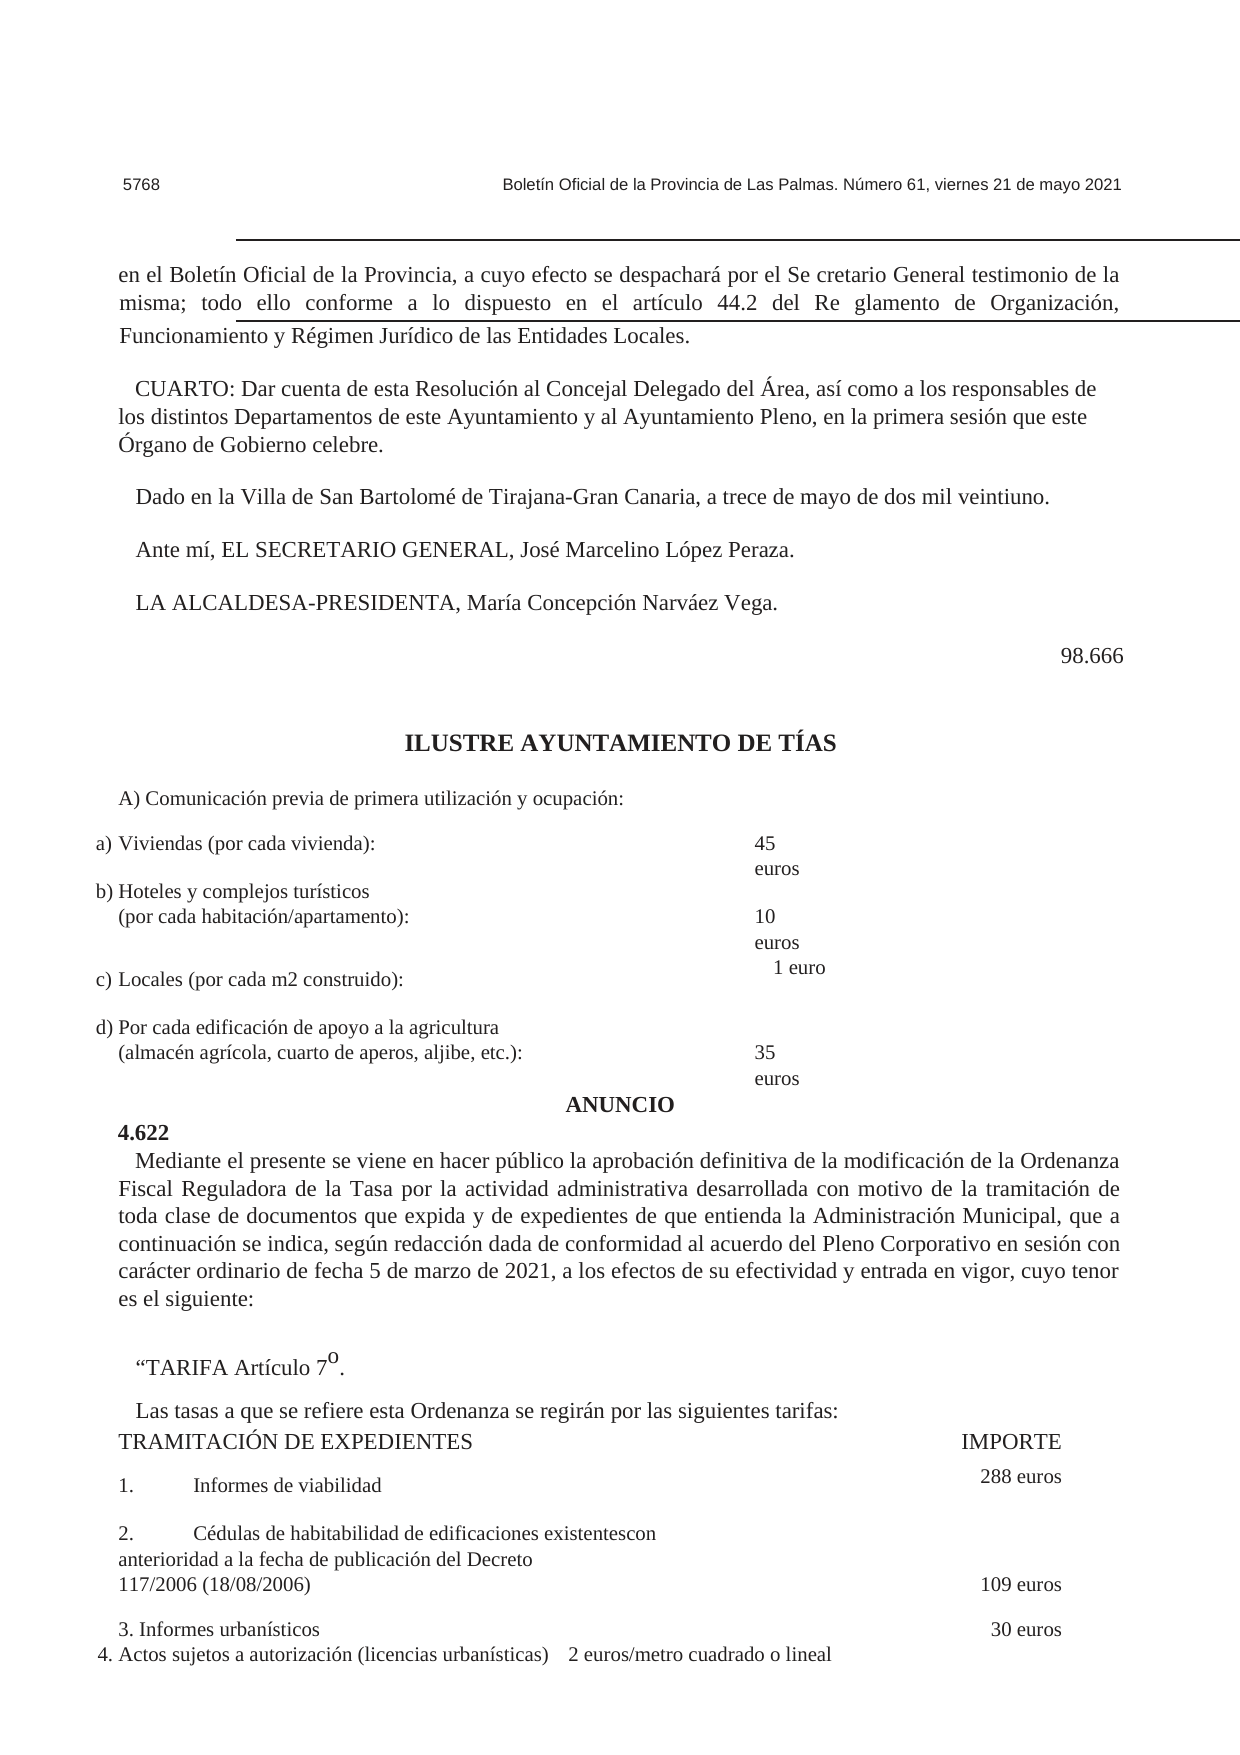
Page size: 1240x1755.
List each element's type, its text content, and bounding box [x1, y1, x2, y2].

text Mediante el presente se viene en hacer público la aprobación definitiva de la modificación de la Ordenanza Fiscal Reguladora de la Tasa por la actividad administrativa desarrollada con motivo de la tramitación de toda clase de documentos que expida y de expedientes de que entienda la Administración Municipal, que a continuación se indica, según redacción dada de conformidad al acuerdo del Pleno Corporativo en sesión con carácter ordinario de fecha 5 de marzo de 2021, a los efectos de su efectividad y entrada en vigor, cuyo tenor es el siguiente: [118, 1147, 1122, 1311]
table_cell 45 euros [754, 831, 825, 904]
table_cell 109 euros [798, 1572, 1062, 1608]
table_cell 10 euros [754, 904, 825, 955]
table_cell Locales (por cada m2 construido): Por cada edificación de apoyo a la agricultura [118, 955, 754, 1040]
text CUARTO: Dar cuenta de esta Resolución al Concejal Delegado del Área, así como a los responsables de los distintos Departamentos de este Ayuntamiento y al Ayuntamiento Pleno, en la primera sesión que este Órgano de Gobierno celebre. [118, 375, 1122, 457]
table_cell 117/2006 (18/08/2006) [118, 1572, 798, 1608]
text en el Boletín Oficial de la Provincia, a cuyo efecto se despachará por el Se cretario General testimonio de la misma; todo ello conforme a lo dispuesto en el artículo 44.2 del Re glamento de Organización, Funcionamiento y Régimen Jurídico de las Entidades Locales. [118, 262, 1122, 349]
subtitle 4.622 [118, 1119, 1122, 1146]
table_cell Viviendas (por cada vivienda): Hoteles y complejos turísticos [118, 831, 754, 904]
text Ante mí, EL SECRETARIO GENERAL, José Marcelino López Peraza. [135, 536, 1122, 562]
text 5768 Boletín Oficial de la Provincia de Las Palmas. Número 61, viernes 21 de mayo 2021 [118, 174, 1122, 194]
table_cell 1 euro [754, 955, 825, 1040]
table_header A) Comunicación previa de primera utilización y ocupación: [118, 786, 754, 831]
table_header [754, 786, 825, 831]
text Dado en la Villa de San Bartolomé de Tirajana-Gran Canaria, a trece de mayo de dos mil veintiuno. [135, 483, 1122, 509]
text “TARIFA Artículo 7o. [135, 1342, 1122, 1383]
table_cell 35 euros [754, 1040, 825, 1091]
table_cell 3. Informes urbanísticos [118, 1608, 798, 1642]
table_header IMPORTE [798, 1428, 1062, 1464]
list Actos sujetos a autorización (licencias urbanísticas) 2 euros/metro cuadrado o lineal [97, 1642, 1122, 1666]
table_cell 288 euros [798, 1464, 1062, 1572]
text LA ALCALDESA-PRESIDENTA, María Concepción Narváez Vega. [135, 589, 1122, 615]
table_cell (almacén agrícola, cuarto de aperos, aljibe, etc.): [118, 1040, 754, 1091]
text ANUNCIO [118, 1091, 1122, 1118]
subtitle ILUSTRE AYUNTAMIENTO DE TÍAS [177, 728, 1064, 757]
text Las tasas a que se refiere esta Ordenanza se regirán por las siguientes tarifas: [135, 1397, 1122, 1423]
text 98.666 [118, 642, 1123, 668]
table_cell 30 euros [798, 1608, 1062, 1642]
table_cell (por cada habitación/apartamento): [118, 904, 754, 955]
table_header TRAMITACIÓN DE EXPEDIENTES [118, 1428, 798, 1464]
table_cell Informes de viabilidad Cédulas de habitabilidad de edificaciones existentescon anterioridad a la fecha de publicación del Decreto [118, 1464, 798, 1572]
